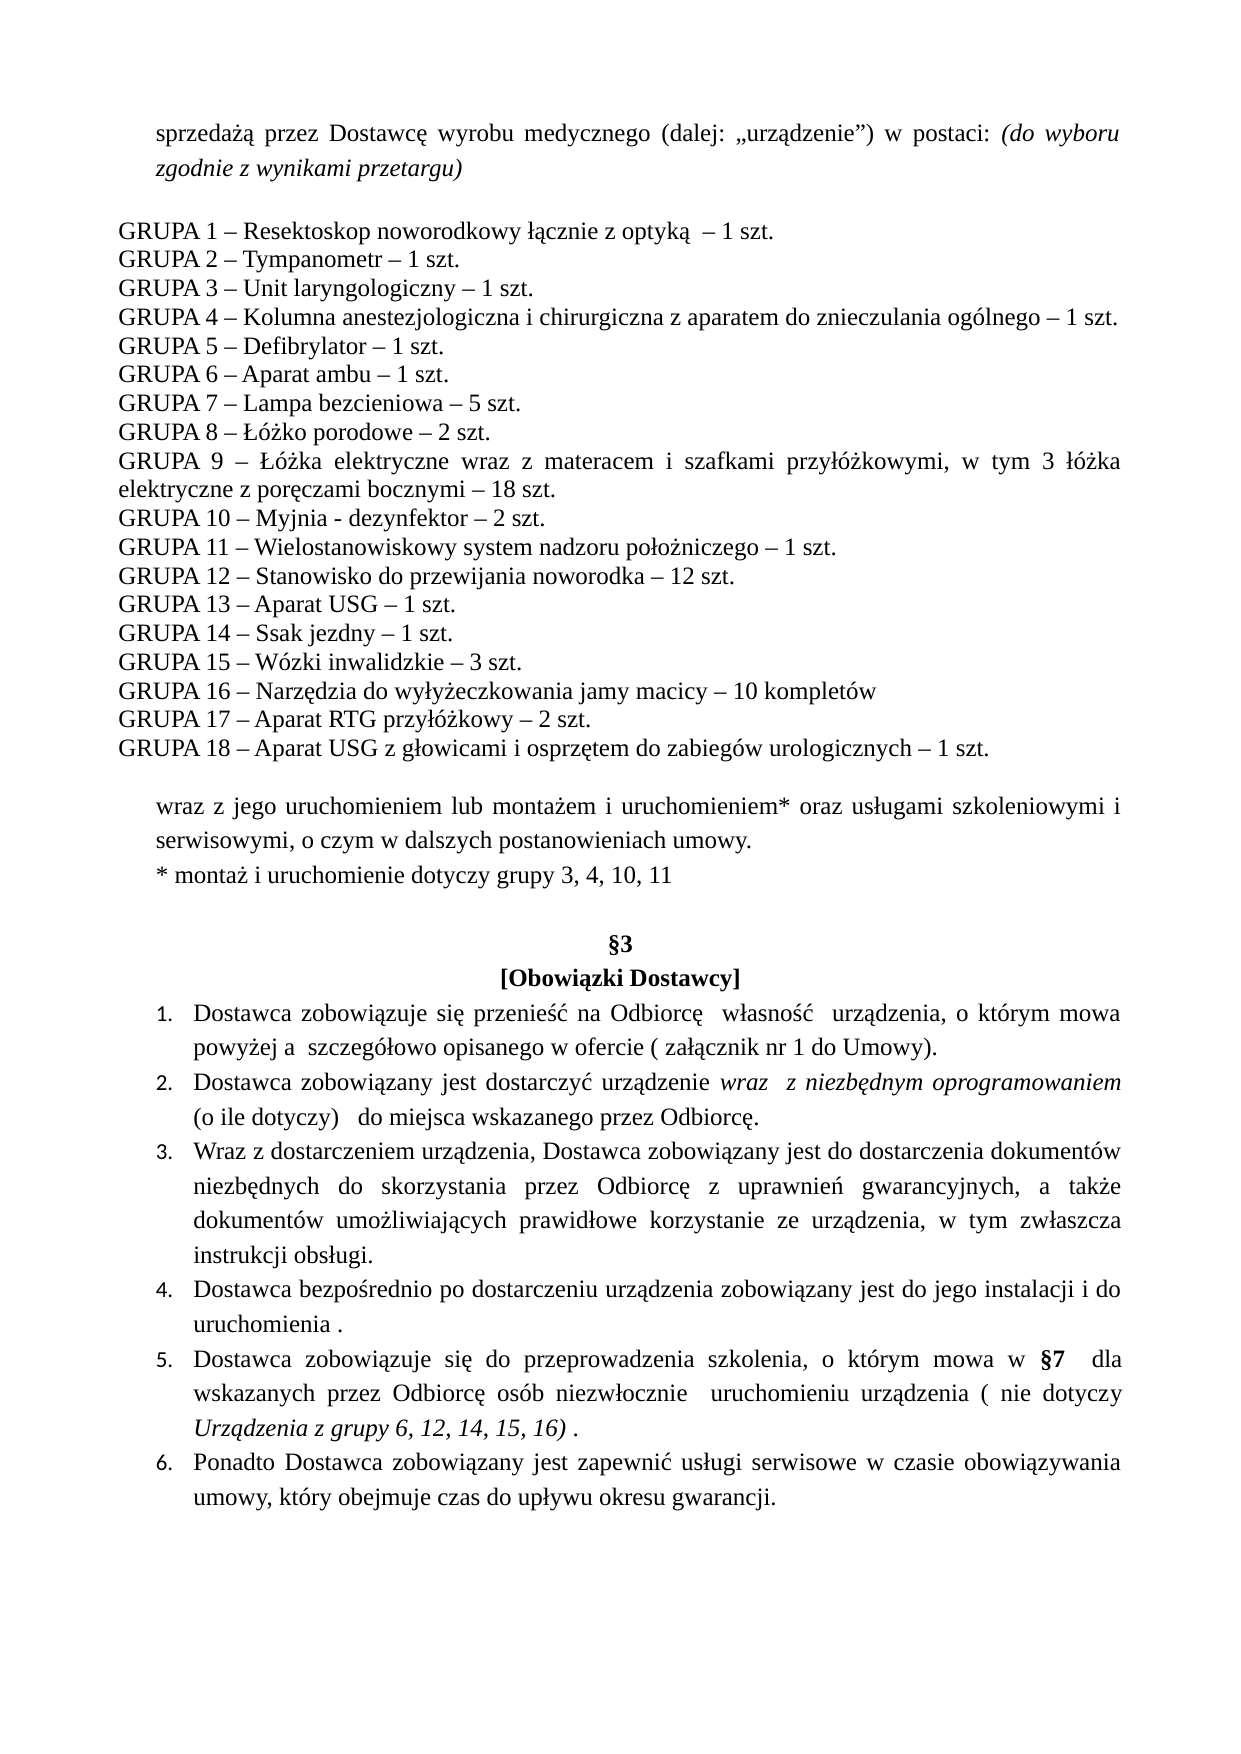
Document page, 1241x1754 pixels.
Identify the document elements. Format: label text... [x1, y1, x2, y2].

list Dostawca zobowiązany jest dostarczyć urządzenie wraz z niezbędnym oprogramowaniem (o ile dotyczy) do miejsca wskazanego przez Odbiorcę. [156, 1067, 1122, 1131]
text GRUPA 17 – Aparat RTG przyłóżkowy – 2 szt. [118, 704, 1122, 733]
text GRUPA 16 – Narzędzia do wyłyżeczkowania jamy macicy – 10 kompletów [118, 676, 1122, 704]
list Dostawca zobowiązuje się do przeprowadzenia szkolenia, o którym mowa w §7 dla wskazanych przez Odbiorcę osób niezwłocznie uruchomieniu urządzenia ( nie dotyczy Urządzenia z grupy 6, 12, 14, 15, 16) . [156, 1344, 1122, 1442]
text GRUPA 3 – Unit laryngologiczny – 1 szt. [118, 273, 1122, 302]
text GRUPA 13 – Aparat USG – 1 szt. [118, 589, 1122, 618]
text sprzedażą przez Dostawcę wyrobu medycznego (dalej: „urządzenie”) w postaci: (do wyboru zgodnie z wynikami przetargu) [156, 118, 1122, 181]
list Dostawca zobowiązuje się przenieść na Odbiorcę własność urządzenia, o którym mowa powyżej a szczegółowo opisanego w ofercie ( załącznik nr 1 do Umowy). [156, 998, 1122, 1061]
text §3 [118, 929, 1122, 957]
text GRUPA 7 – Lampa bezcieniowa – 5 szt. [118, 388, 1122, 417]
text GRUPA 4 – Kolumna anestezjologiczna i chirurgiczna z aparatem do znieczulania ogólnego – 1 szt. [118, 302, 1122, 331]
text GRUPA 10 – Myjnia - dezynfektor – 2 szt. [118, 503, 1122, 532]
text wraz z jego uruchomieniem lub montażem i uruchomieniem* oraz usługami szkoleniowymi i serwisowymi, o czym w dalszych postanowieniach umowy. [156, 791, 1122, 854]
text [Obowiązki Dostawcy] [118, 963, 1122, 992]
text GRUPA 8 – Łóżko porodowe – 2 szt. [118, 417, 1122, 446]
list Dostawca bezpośrednio po dostarczeniu urządzenia zobowiązany jest do jego instalacji i do uruchomienia . [156, 1274, 1122, 1338]
text * montaż i uruchomienie dotyczy grupy 3, 4, 10, 11 [156, 860, 1122, 888]
list Wraz z dostarczeniem urządzenia, Dostawca zobowiązany jest do dostarczenia dokumentów niezbędnych do skorzystania przez Odbiorcę z uprawnień gwarancyjnych, a także dokumentów umożliwiających prawidłowe korzystanie ze urządzenia, w tym zwłaszcza instrukcji obsługi. [156, 1136, 1122, 1269]
text GRUPA 12 – Stanowisko do przewijania noworodka – 12 szt. [118, 561, 1122, 589]
text GRUPA 1 – Resektoskop noworodkowy łącznie z optyką – 1 szt. [118, 187, 1122, 244]
text GRUPA 14 – Ssak jezdny – 1 szt. [118, 618, 1122, 647]
text GRUPA 6 – Aparat ambu – 1 szt. [118, 359, 1122, 388]
text GRUPA 18 – Aparat USG z głowicami i osprzętem do zabiegów urologicznych – 1 szt. [118, 733, 1122, 762]
text GRUPA 11 – Wielostanowiskowy system nadzoru położniczego – 1 szt. [118, 532, 1122, 561]
text GRUPA 9 – Łóżka elektryczne wraz z materacem i szafkami przyłóżkowymi, w tym 3 łóżka elektryczne z poręczami bocznymi – 18 szt. [118, 446, 1122, 503]
list Ponadto Dostawca zobowiązany jest zapewnić usługi serwisowe w czasie obowiązywania umowy, który obejmuje czas do upływu okresu gwarancji. [156, 1447, 1122, 1511]
text GRUPA 15 – Wózki inwalidzkie – 3 szt. [118, 647, 1122, 676]
text GRUPA 2 – Tympanometr – 1 szt. [118, 244, 1122, 273]
text GRUPA 5 – Defibrylator – 1 szt. [118, 331, 1122, 359]
